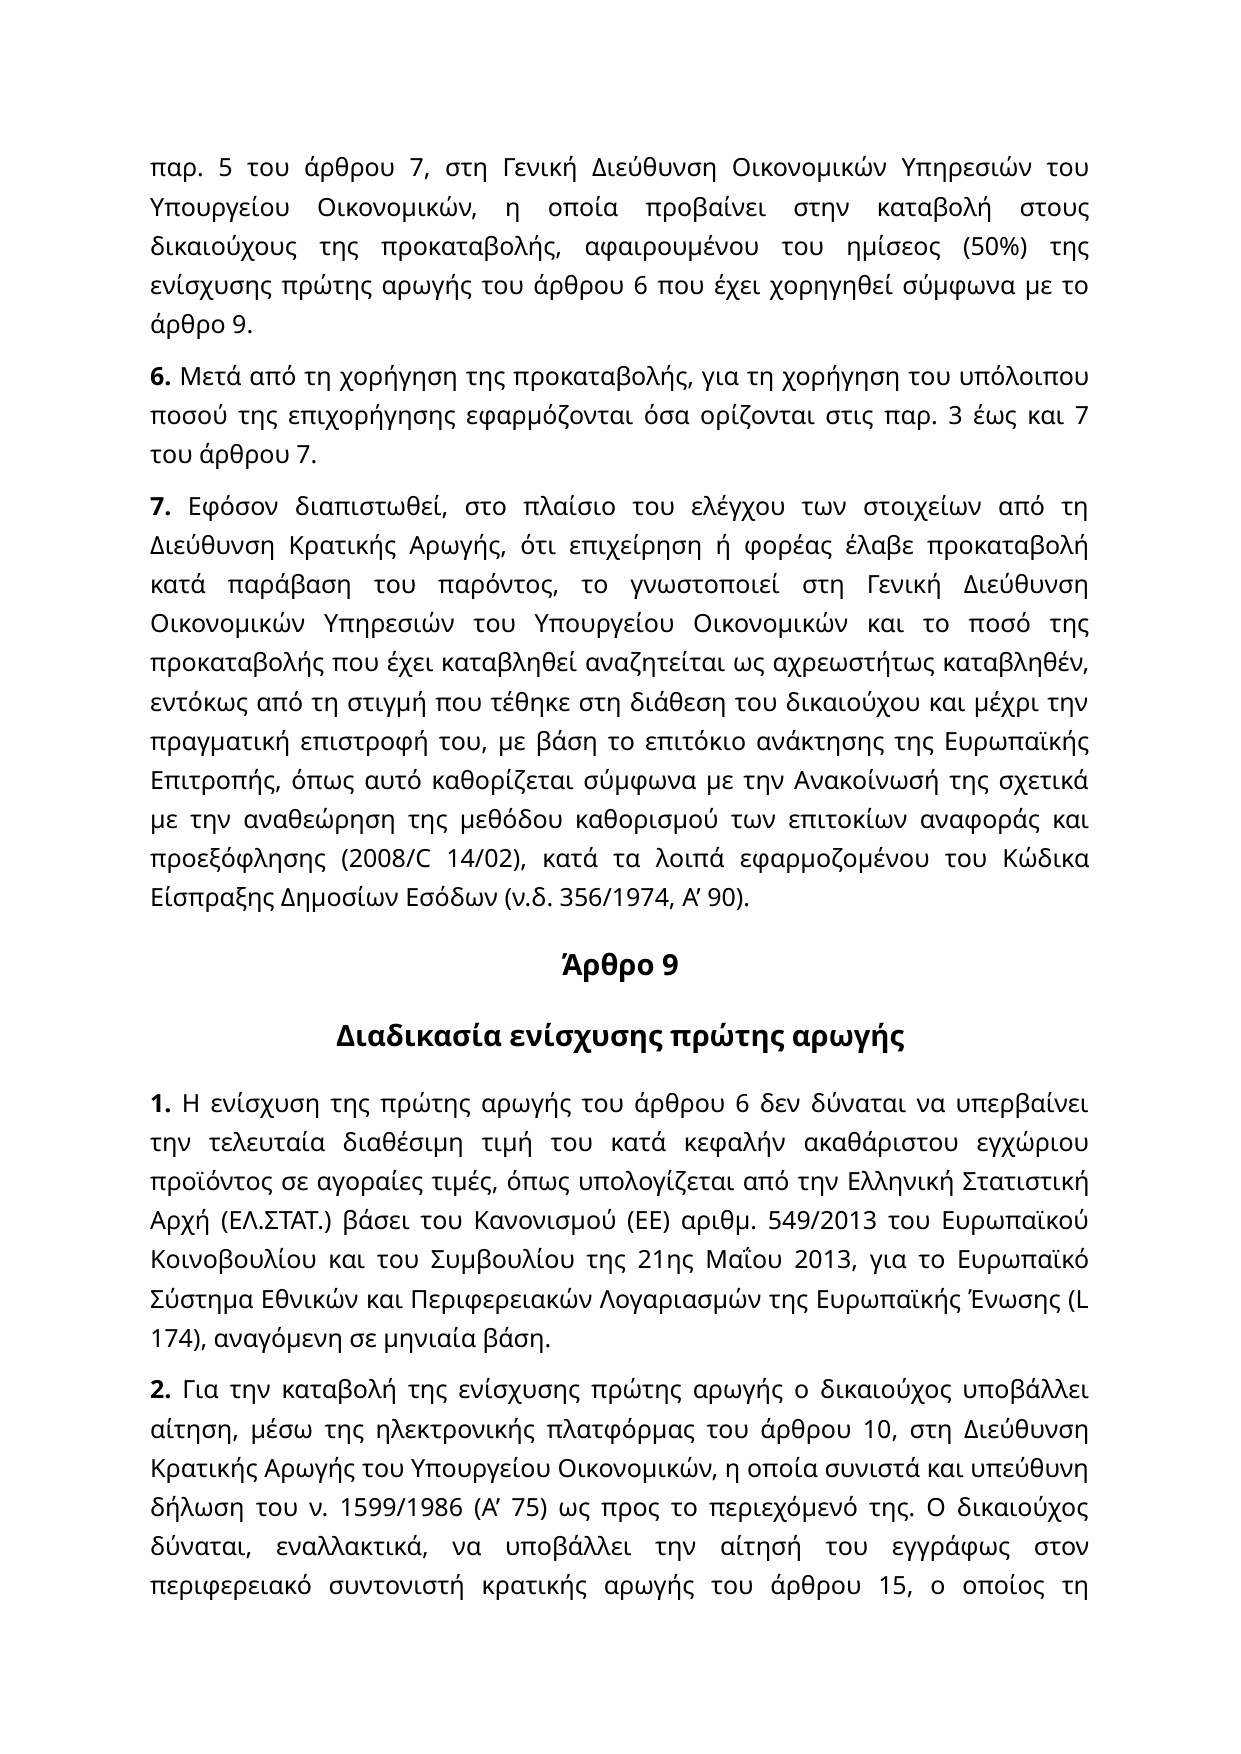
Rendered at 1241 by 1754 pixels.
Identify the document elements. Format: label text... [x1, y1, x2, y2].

subtitle Άρθρο 9 [150, 944, 1090, 984]
subtitle Διαδικασία ενίσχυσης πρώτης αρωγής [150, 1015, 1090, 1054]
text 6. Μετά από τη χορήγηση της προκαταβολής, για τη χορήγηση του υπόλοιπου ποσού της επιχορήγησης εφαρμόζονται όσα ορίζονται στις παρ. 3 έως και 7 του άρθρου 7. [150, 358, 1090, 471]
text 2. Για την καταβολή της ενίσχυσης πρώτης αρωγής ο δικαιούχος υποβάλλει αίτηση, μέσω της ηλεκτρονικής πλατφόρμας του άρθρου 10, στη Διεύθυνση Κρατικής Αρωγής του Υπουργείου Οικονομικών, η οποία συνιστά και υπεύθυνη δήλωση του ν. 1599/1986 (Α’ 75) ως προς το περιεχόμενό της. Ο δικαιούχος δύναται, εναλλακτικά, να υποβάλλει την αίτησή του εγγράφως στον περιφερειακό συντονιστή κρατικής αρωγής του άρθρου 15, ο οποίος τη [150, 1372, 1090, 1602]
text 7. Εφόσον διαπιστωθεί, στο πλαίσιο του ελέγχου των στοιχείων από τη Διεύθυνση Κρατικής Αρωγής, ότι επιχείρηση ή φορέας έλαβε προκαταβολή κατά παράβαση του παρόντος, το γνωστοποιεί στη Γενική Διεύθυνση Οικονομικών Υπηρεσιών του Υπουργείου Οικονομικών και το ποσό της προκαταβολής που έχει καταβληθεί αναζητείται ως αχρεωστήτως καταβληθέν, εντόκως από τη στιγμή που τέθηκε στη διάθεση του δικαιούχου και μέχρι την πραγματική επιστροφή του, με βάση το επιτόκιο ανάκτησης της Ευρωπαϊκής Επιτροπής, όπως αυτό καθορίζεται σύμφωνα με την Ανακοίνωσή της σχετικά με την αναθεώρηση της μεθόδου καθορισμού των επιτοκίων αναφοράς και προεξόφλησης (2008/C 14/02), κατά τα λοιπά εφαρμοζομένου του Κώδικα Είσπραξης Δημοσίων Εσόδων (ν.δ. 356/1974, Α’ 90). [150, 488, 1090, 914]
text 1. Η ενίσχυση της πρώτης αρωγής του άρθρου 6 δεν δύναται να υπερβαίνει την τελευταία διαθέσιμη τιμή του κατά κεφαλήν ακαθάριστου εγχώριου προϊόντος σε αγοραίες τιμές, όπως υπολογίζεται από την Ελληνική Στατιστική Αρχή (ΕΛ.ΣΤΑΤ.) βάσει του Κανονισμού (ΕΕ) αριθμ. 549/2013 του Ευρωπαϊκού Κοινοβουλίου και του Συμβουλίου της 21ης Μαΐου 2013, για το Ευρωπαϊκό Σύστημα Εθνικών και Περιφερειακών Λογαριασμών της Ευρωπαϊκής Ένωσης (L 174), αναγόμενη σε μηνιαία βάση. [150, 1085, 1090, 1354]
text παρ. 5 του άρθρου 7, στη Γενική Διεύθυνση Οικονομικών Υπηρεσιών του Υπουργείου Οικονομικών, η οποία προβαίνει στην καταβολή στους δικαιούχους της προκαταβολής, αφαιρουμένου του ημίσεoς (50%) της ενίσχυσης πρώτης αρωγής του άρθρου 6 που έχει χορηγηθεί σύμφωνα με το άρθρο 9. [150, 150, 1090, 341]
